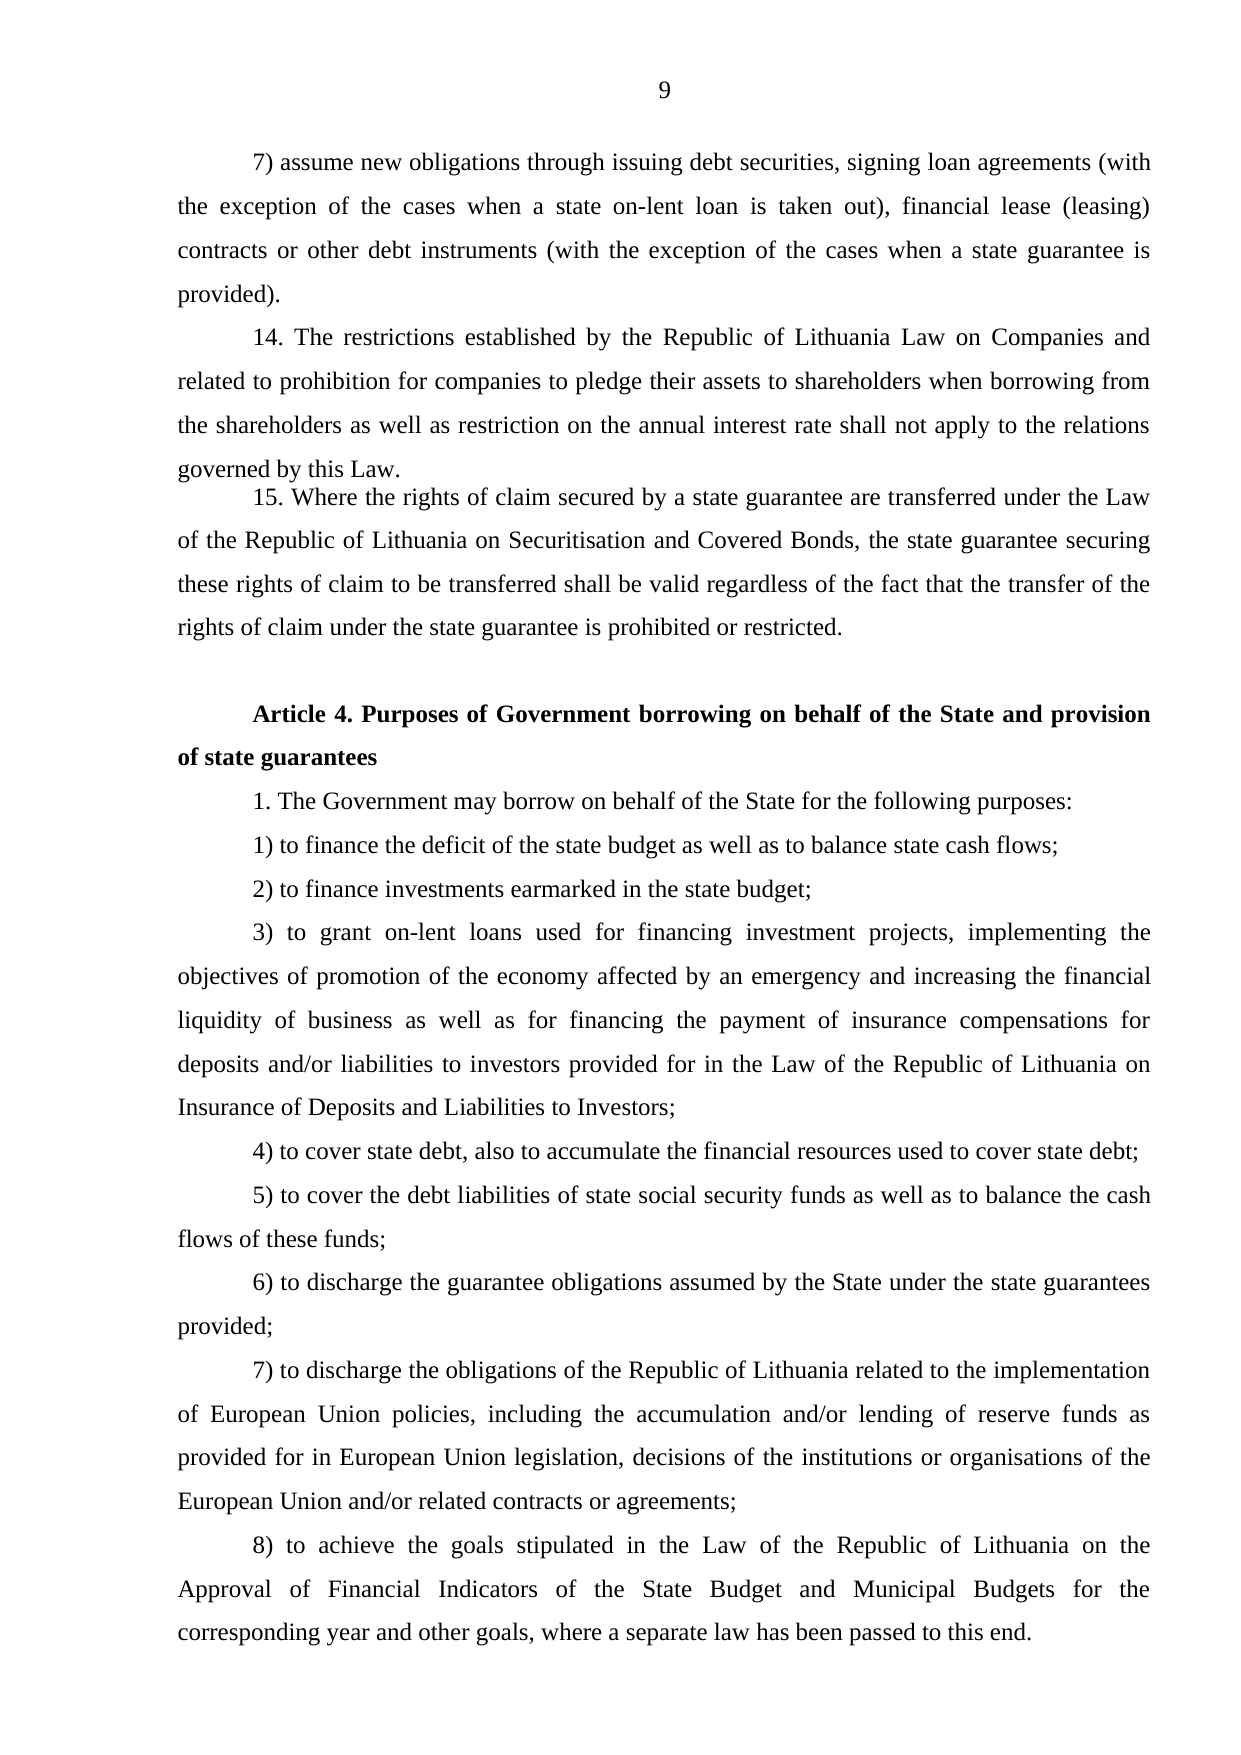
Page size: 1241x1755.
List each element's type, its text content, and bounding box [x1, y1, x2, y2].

text 1) to finance the deficit of the state budget as well as to balance state cash flows; [177, 815, 1152, 859]
text 15. Where the rights of claim secured by a state guarantee are transferred under the Law of the Republic of Lithuania on Securitisation and Covered Bonds, the state guarantee securing these rights of claim to be transferred shall be valid regardless of the fact that the transfer of the rights of claim under the state guarantee is prohibited or restricted. [177, 482, 1152, 641]
text Article 4. Purposes of Government borrowing on behalf of the State and provision of state guarantees [177, 684, 1152, 771]
text 3) to grant on-lent loans used for financing investment projects, implementing the objectives of promotion of the economy affected by an emergency and increasing the financial liquidity of business as well as for financing the payment of insurance compensations for deposits and/or liabilities to investors provided for in the Law of the Republic of Lithuania on Insurance of Deposits and Liabilities to Investors; [177, 902, 1152, 1121]
text 8) to achieve the goals stipulated in the Law of the Republic of Lithuania on the Approval of Financial Indicators of the State Budget and Municipal Budgets for the corresponding year and other goals, where a separate law has been passed to this end. [177, 1515, 1152, 1646]
text 1. The Government may borrow on behalf of the State for the following purposes: [177, 771, 1152, 815]
text 7) to discharge the obligations of the Republic of Lithuania related to the implementation of European Union policies, including the accumulation and/or lending of reserve funds as provided for in European Union legislation, decisions of the institutions or organisations of the European Union and/or related contracts or agreements; [177, 1340, 1152, 1515]
text 7) assume new obligations through issuing debt securities, signing loan agreements (with the exception of the cases when a state on-lent loan is taken out), financial lease (leasing) contracts or other debt instruments (with the exception of the cases when a state guarantee is provided). [177, 132, 1152, 307]
text 2) to finance investments earmarked in the state budget; [177, 859, 1152, 902]
text 6) to discharge the guarantee obligations assumed by the State under the state guarantees provided; [177, 1252, 1152, 1340]
text 14. The restrictions established by the Republic of Lithuania Law on Companies and related to prohibition for companies to pledge their assets to shareholders when borrowing from the shareholders as well as restriction on the annual interest rate shall not apply to the relations governed by this Law. [177, 307, 1152, 482]
text 5) to cover the debt liabilities of state social security funds as well as to balance the cash flows of these funds; [177, 1165, 1152, 1252]
text 4) to cover state debt, also to accumulate the financial resources used to cover state debt; [177, 1121, 1152, 1165]
